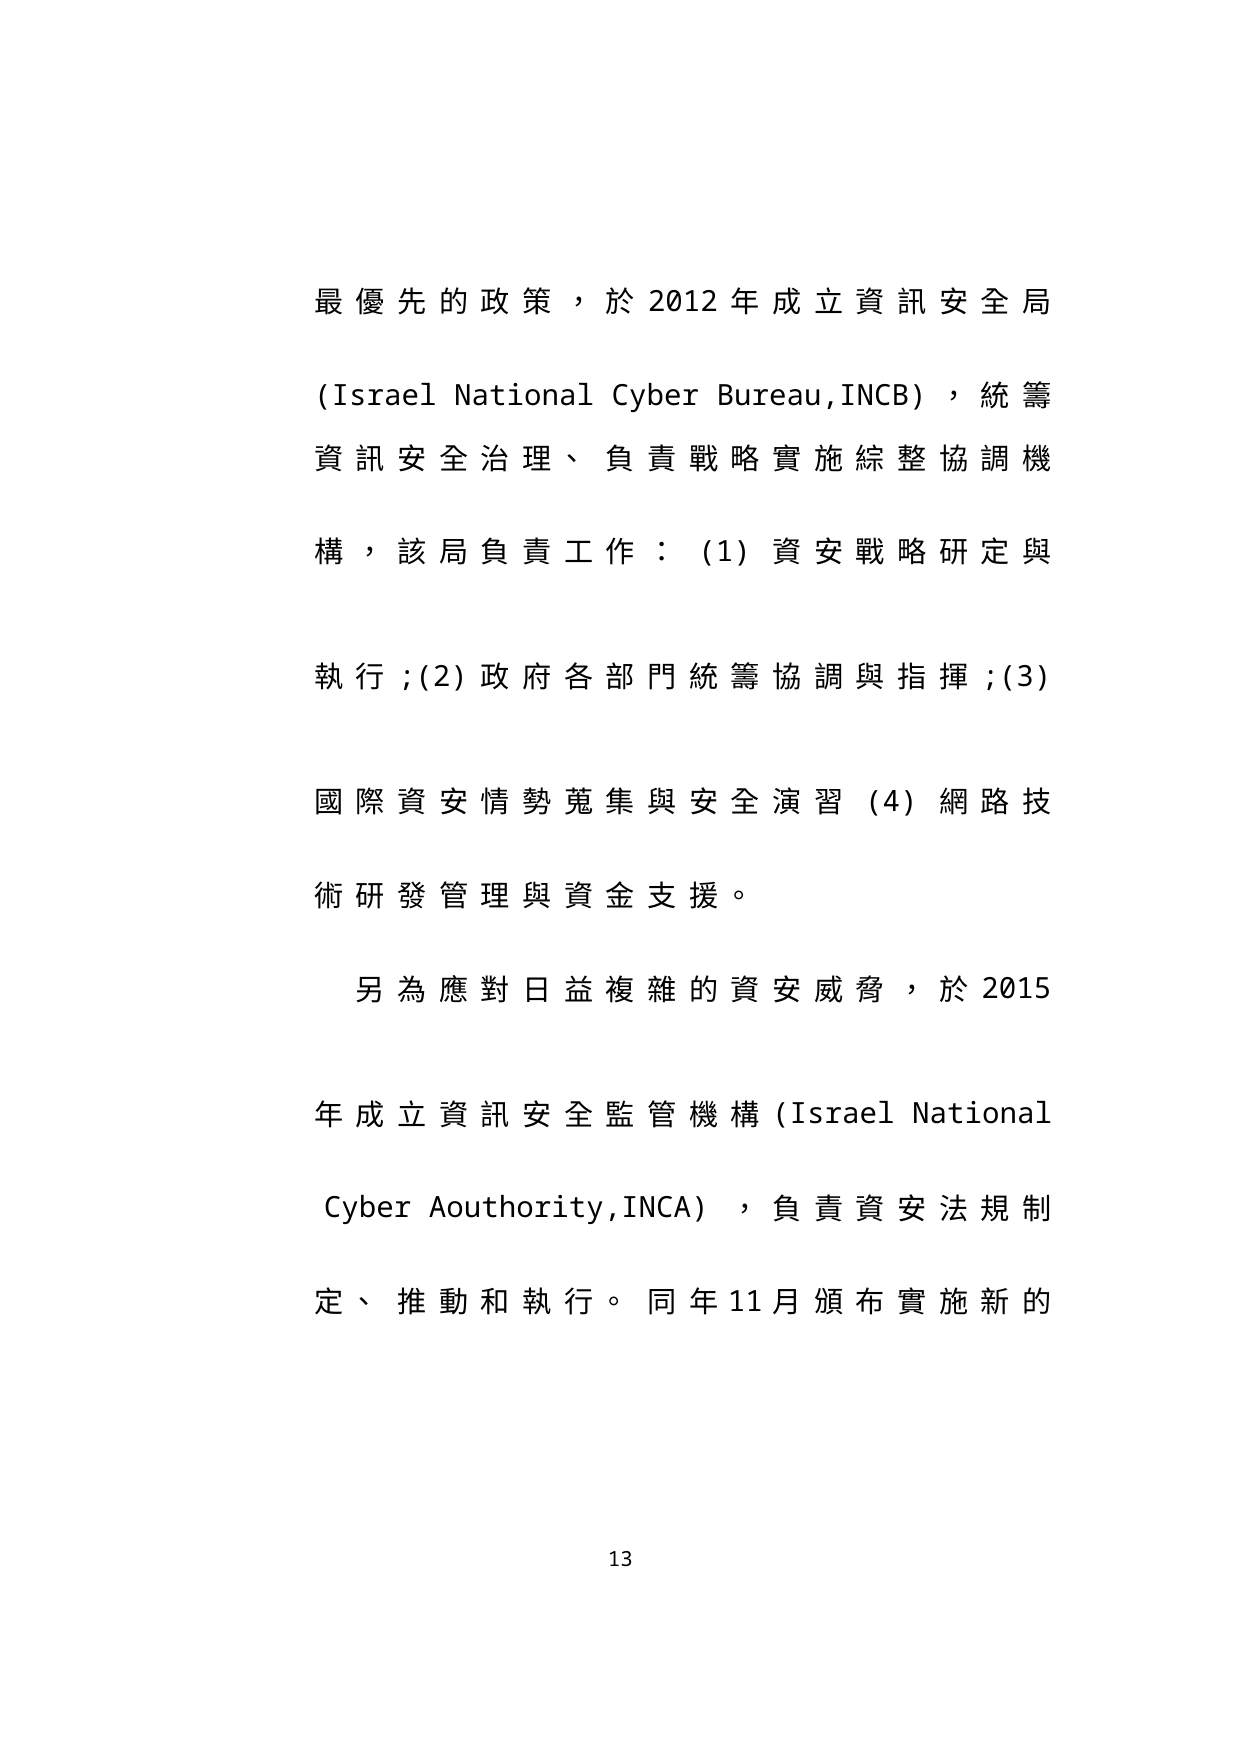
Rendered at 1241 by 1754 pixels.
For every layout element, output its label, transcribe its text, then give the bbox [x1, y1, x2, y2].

text 最優先的政策，於2012年成立資訊安全局(Israel National Cyber Bureau,INCB)，統籌資訊安全治理、負責戰略實施綜整協調機構，該局負責工作：(1)資安戰略研定與執行;(2)政府各部門統籌協調與指揮;(3)國際資安情勢蒐集與安全演習(4)網路技術研發管理與資金支援。 [271, 227, 1058, 915]
text 另為應對日益複雜的資安威脅，於2015年成立資訊安全監管機構(Israel National Cyber Aouthority,INCA)，負責資安法規制定、推動和執行。同年11月頒布實施新的「以色列網路安全戰略」，戰略中明確宣示:(1)以色列政府每年將投入專利資金對國內的250多家資安企業進行資金支援;(2)在國內的知名高等院校內建立至少5個資安科研卓越中心;(3)政府將積極鼓勵年輕人參與國家資安建設，啟發以色列年輕人潛能優勢，以提供國家資安治理智慧人才的支援。 [271, 915, 1058, 1352]
